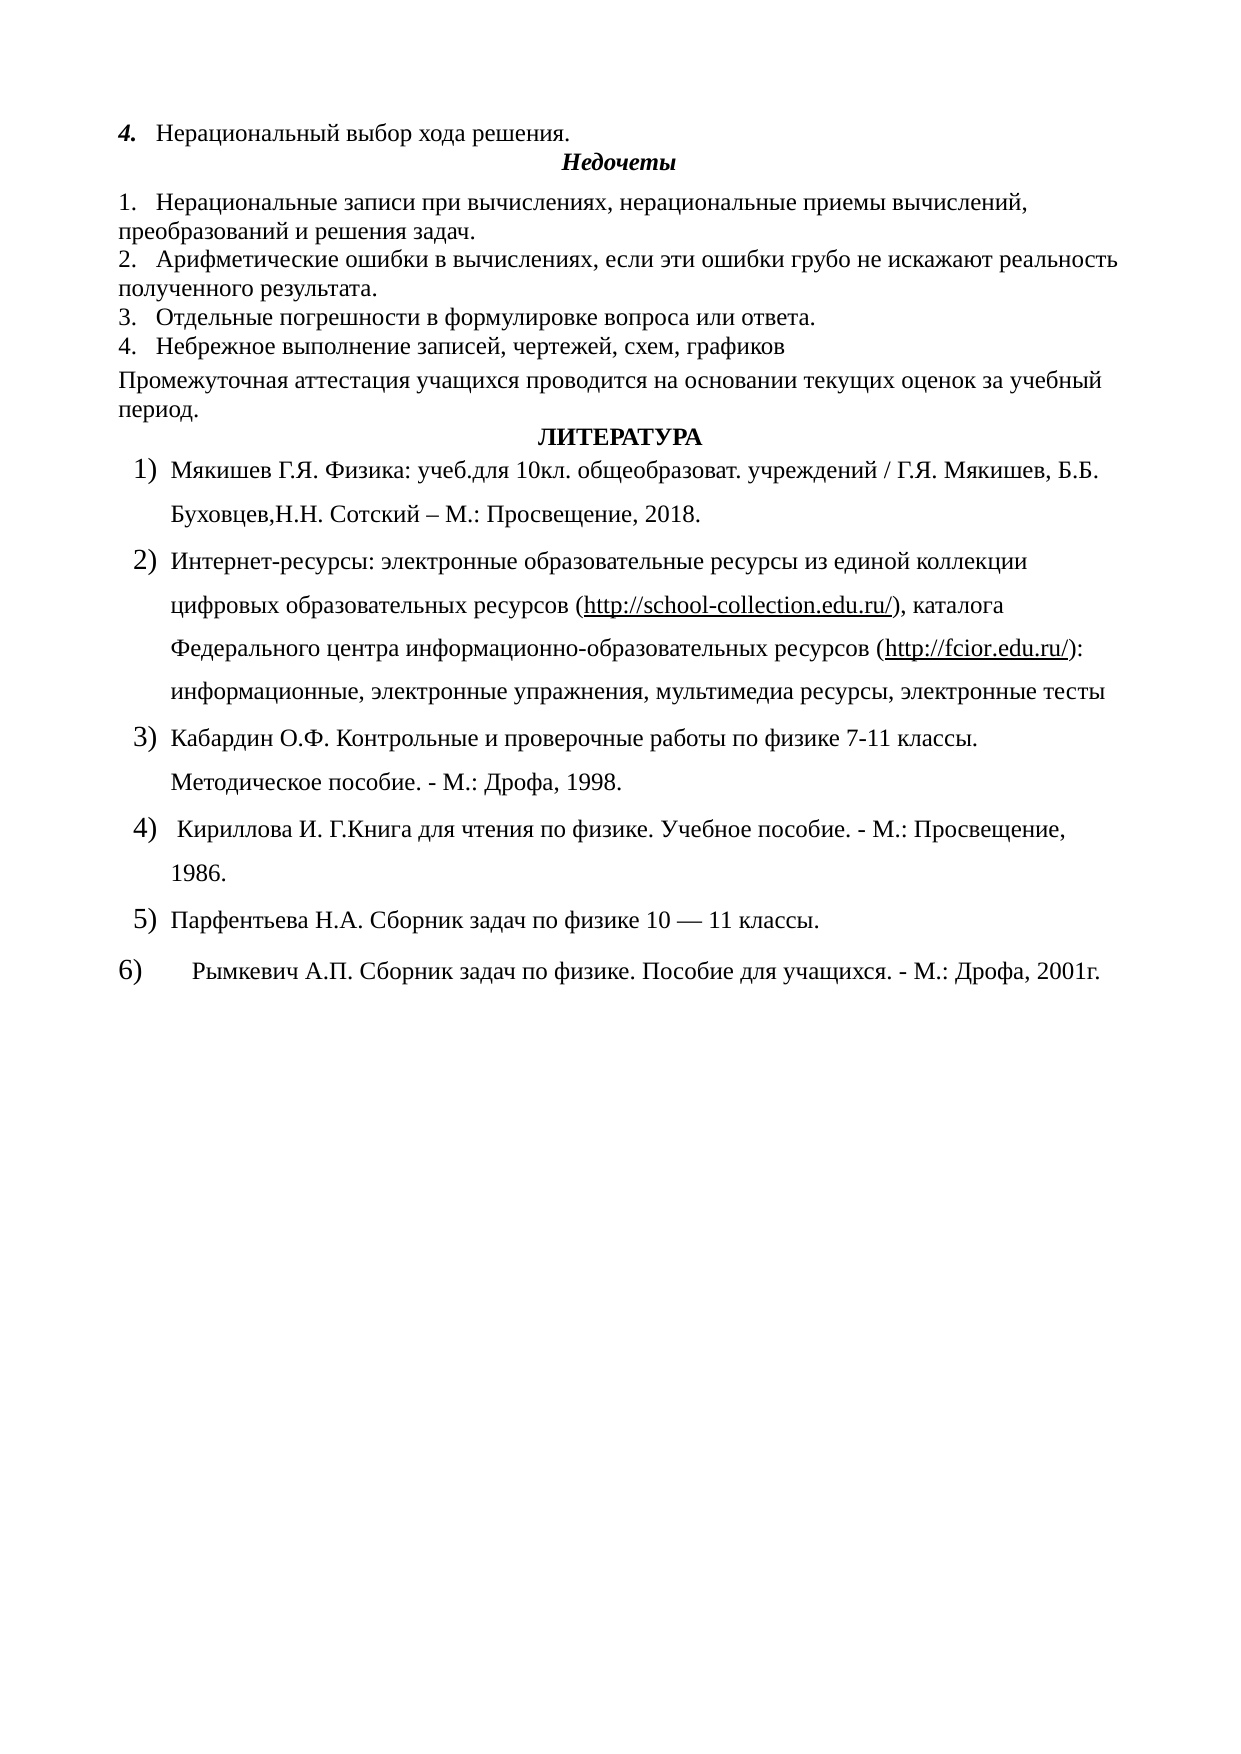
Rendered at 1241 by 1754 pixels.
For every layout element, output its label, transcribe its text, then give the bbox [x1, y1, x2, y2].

list Парфентьева Н.А. Сборник задач по физике 10 — 11 классы. [133, 902, 1122, 935]
list Кабардин О.Ф. Контрольные и проверочные работы по физике 7-11 классы. Методическое пособие. - М.: Дрофа, 1998. [133, 719, 1122, 796]
text Промежуточная аттестация учащихся проводится на основании текущих оценок за учебный период. [118, 365, 1122, 422]
list Нерациональный выбор хода решения. [118, 118, 1122, 147]
subtitle ЛИТЕРАТУРА [118, 422, 1122, 451]
list Отдельные погрешности в формулировке вопроса или ответа. [118, 302, 1122, 331]
list Интернет-ресурсы: электронные образовательные ресурсы из единой коллекции цифровых образовательных ресурсов (http://school-collection.edu.ru/), каталога Федерального центра информационно-образовательных ресурсов (http://fcior.edu.ru/): информационные, электронные упражнения, мультимедиа ресурсы, электронные тесты [133, 542, 1122, 705]
list Рымкевич А.П. Сборник задач по физике. Пособие для учащихся. - М.: Дрофа, 2001г. [118, 952, 1122, 985]
list Нерациональные записи при вычислениях, нерациональные приемы вычислений, преобразований и решения задач. [118, 187, 1122, 244]
list Арифметические ошибки в вычислениях, если эти ошибки грубо не искажают реальность полученного результата. [118, 244, 1122, 302]
text Недочеты [118, 147, 1122, 176]
list Кириллова И. Г.Книга для чтения по физике. Учебное пособие. - М.: Просвещение, 1986. [133, 811, 1122, 887]
list Небрежное выполнение записей, чертежей, схем, графиков [118, 331, 1122, 359]
list Мякишев Г.Я. Физика: учеб.для 10кл. общеобразоват. учреждений / Г.Я. Мякишев, Б.Б. Буховцев,Н.Н. Сотский – М.: Просвещение, 2018. [133, 451, 1122, 528]
